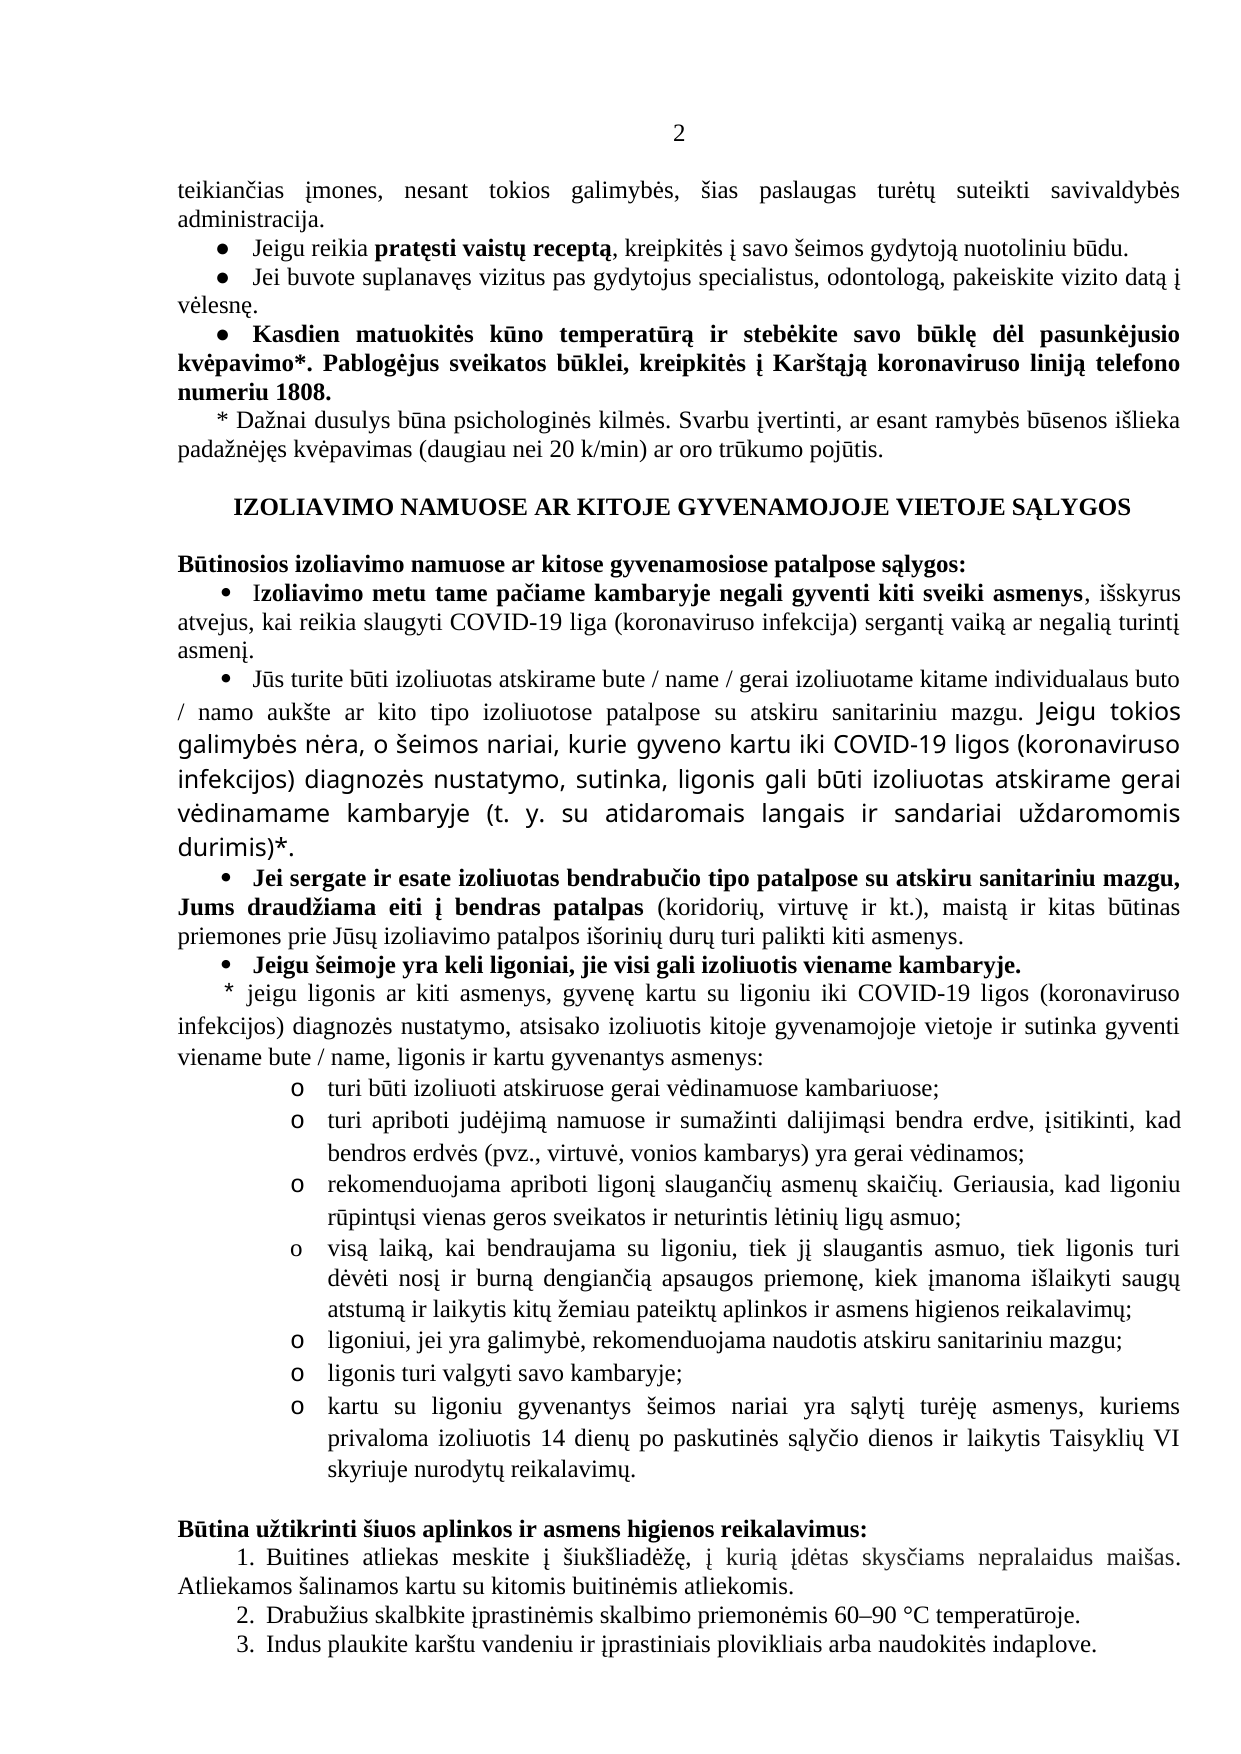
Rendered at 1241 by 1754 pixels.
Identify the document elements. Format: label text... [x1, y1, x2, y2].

text Būtina užtikrinti šiuos aplinkos ir asmens higienos reikalavimus: [177, 1514, 1181, 1542]
text o ligonis turi valgyti savo kambaryje; [290, 1358, 1181, 1389]
text ● Jeigu reikia pratęsti vaistų receptą, kreipkitės į savo šeimos gydytoją nuotoliniu būdu. [215, 233, 1181, 262]
text  Izoliavimo metu tame pačiame kambaryje negali gyventi kiti sveiki asmenys, išskyrus atvejus, kai reikia slaugyti COVID-19 liga (koronaviruso infekcija) sergantį vaiką ar negalią turintį asmenį. [177, 578, 1181, 664]
text Būtinosios izoliavimo namuose ar kitose gyvenamosiose patalpose sąlygos: [177, 549, 1181, 578]
text 2. Drabužius skalbkite įprastinėmis skalbimo priemonėmis 60–90 °C temperatūroje. [177, 1600, 1181, 1629]
text teikiančias įmones, nesant tokios galimybės, šias paslaugas turėtų suteikti savivaldybės administracija. [177, 176, 1181, 233]
text * jeigu ligonis ar kiti asmenys, gyvenę kartu su ligoniu iki COVID-19 ligos (koronaviruso infekcijos) diagnozės nustatymo, atsisako izoliuotis kitoje gyvenamojoje vietoje ir sutinka gyventi viename bute / name, ligonis ir kartu gyvenantys asmenys: [177, 978, 1181, 1071]
text ● Kasdien matuokitės kūno temperatūrą ir stebėkite savo būklę dėl pasunkėjusio kvėpavimo*. Pablogėjus sveikatos būklei, kreipkitės į Karštąją koronaviruso liniją telefono numeriu 1808. [177, 319, 1181, 406]
text o turi būti izoliuoti atskiruose gerai vėdinamuose kambariuose; [290, 1073, 1181, 1103]
text ● Jei buvote suplanavęs vizitus pas gydytojus specialistus, odontologą, pakeiskite vizito datą į vėlesnę. [177, 262, 1181, 319]
text  Jei sergate ir esate izoliuotas bendrabučio tipo patalpose su atskiru sanitariniu mazgu, Jums draudžiama eiti į bendras patalpas (koridorių, virtuvę ir kt.), maistą ir kitas būtinas priemones prie Jūsų izoliavimo patalpos išorinių durų turi palikti kiti asmenys. [177, 863, 1181, 950]
text o turi apriboti judėjimą namuose ir sumažinti dalijimąsi bendra erdve, įsitikinti, kad bendros erdvės (pvz., virtuvė, vonios kambarys) yra gerai vėdinamos; [290, 1106, 1181, 1167]
text 3. Indus plaukite karštu vandeniu ir įprastiniais plovikliais arba naudokitės indaplove. [177, 1629, 1181, 1657]
text o rekomenduojama apriboti ligonį slaugančių asmenų skaičių. Geriausia, kad ligoniu rūpintųsi vienas geros sveikatos ir neturintis lėtinių ligų asmuo; [290, 1169, 1181, 1231]
text o ligoniui, jei yra galimybė, rekomenduojama naudotis atskiru sanitariniu mazgu; [290, 1325, 1181, 1356]
text izoliavimo namuose ar kitoje gyvenamojoje vietoje sąlygos [177, 492, 1181, 521]
text  Jūs turite būti izoliuotas atskirame bute / name / gerai izoliuotame kitame individualaus buto / namo aukšte ar kito tipo izoliuotose patalpose su atskiru sanitariniu mazgu. Jeigu tokios galimybės nėra, o šeimos nariai, kurie gyveno kartu iki COVID-19 ligos (koronaviruso infekcijos) diagnozės nustatymo, sutinka, ligonis gali būti izoliuotas atskirame gerai vėdinamame kambaryje (t. y. su atidaromais langais ir sandariai uždaromomis durimis)*. [177, 664, 1181, 863]
text  Jeigu šeimoje yra keli ligoniai, jie visi gali izoliuotis viename kambaryje. [177, 950, 1181, 978]
text 1. Buitines atliekas meskite į šiukšliadėžę, į kurią įdėtas skysčiams nepralaidus maišas. Atliekamos šalinamos kartu su kitomis buitinėmis atliekomis. [177, 1542, 1181, 1600]
text * Dažnai dusulys būna psichologinės kilmės. Svarbu įvertinti, ar esant ramybės būsenos išlieka padažnėjęs kvėpavimas (daugiau nei 20 k/min) ar oro trūkumo pojūtis. [177, 406, 1181, 463]
text o kartu su ligoniu gyvenantys šeimos nariai yra sąlytį turėję asmenys, kuriems privaloma izoliuotis 14 dienų po paskutinės sąlyčio dienos ir laikytis Taisyklių VI skyriuje nurodytų reikalavimų. [290, 1391, 1181, 1483]
text o visą laiką, kai bendraujama su ligoniu, tiek jį slaugantis asmuo, tiek ligonis turi dėvėti nosį ir burną dengiančią apsaugos priemonę, kiek įmanoma išlaikyti saugų atstumą ir laikytis kitų žemiau pateiktų aplinkos ir asmens higienos reikalavimų; [290, 1233, 1181, 1323]
